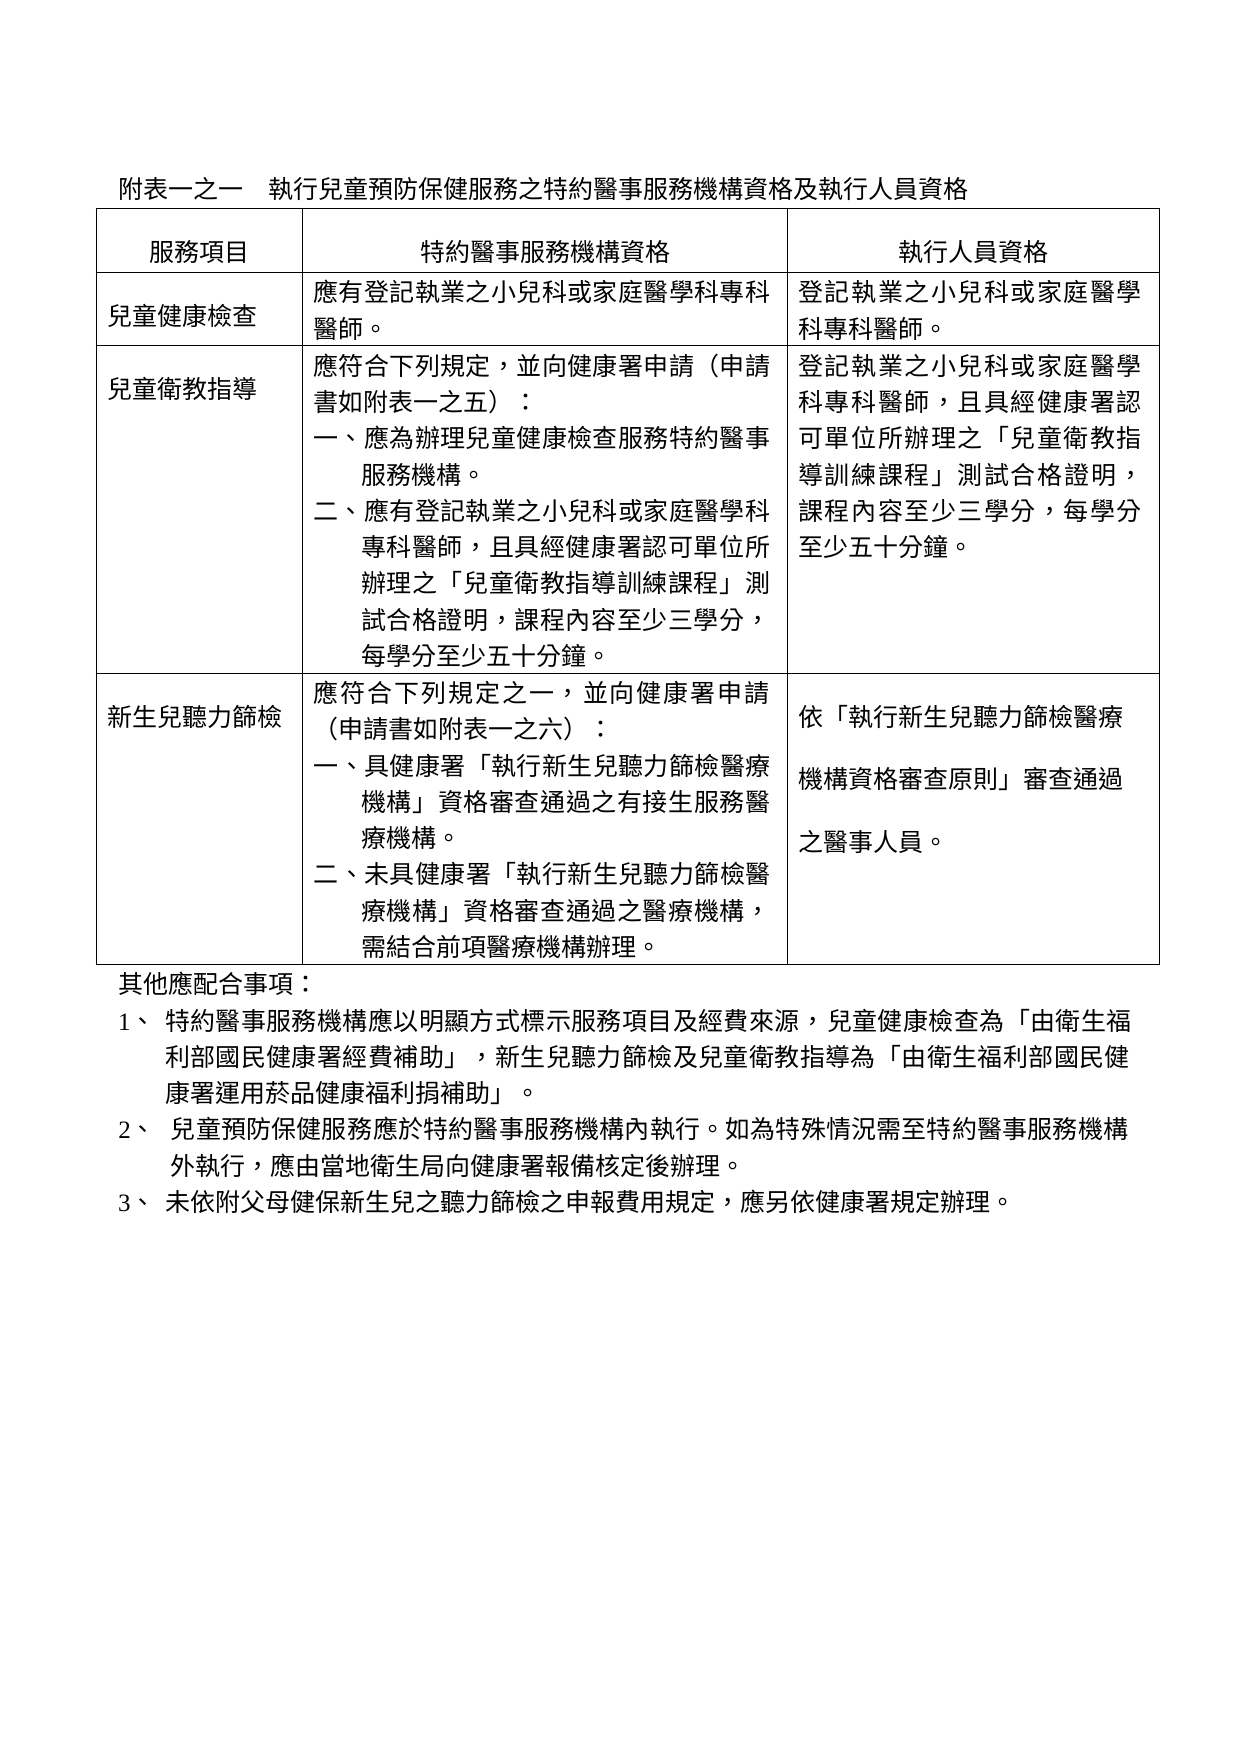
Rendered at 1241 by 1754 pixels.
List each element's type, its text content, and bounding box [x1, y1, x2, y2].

table_header 執行人員資格 [788, 209, 1159, 272]
table_cell 依「執行新生兒聽力篩檢醫療機構資格審查原則」審查通過之醫事人員。 [788, 674, 1159, 964]
text 附表一之一 執行兒童預防保健服務之特約醫事服務機構資格及執行人員資格 [118, 146, 1137, 208]
list 兒童預防保健服務應於特約醫事服務機構內執行。如為特殊情況需至特約醫事服務機構外執行，應由當地衛生局向健康署報備核定後辦理。 [118, 1110, 1132, 1182]
table_cell 兒童健康檢查 [97, 273, 302, 345]
table_cell 應符合下列規定之一，並向健康署申請（申請書如附表一之六）： 一、具健康署「執行新生兒聽力篩檢醫療機構」資格審查通過之有接生服務醫療機構。 二、未具健康署「執行新生兒聽力篩檢醫療機構」資格審查通過之醫療機構，需結合前項醫療機構辦理。 [303, 674, 787, 964]
table_cell 新生兒聽力篩檢 [97, 674, 302, 964]
table_cell 登記執業之小兒科或家庭醫學科專科醫師，且具經健康署認可單位所辦理之「兒童衛教指導訓練課程」測試合格證明，課程內容至少三學分，每學分至少五十分鐘。 [788, 346, 1159, 673]
table_cell 應符合下列規定，並向健康署申請（申請書如附表一之五）： 一、應為辦理兒童健康檢查服務特約醫事服務機構。 二、應有登記執業之小兒科或家庭醫學科專科醫師，且具經健康署認可單位所辦理之「兒童衛教指導訓練課程」測試合格證明，課程內容至少三學分，每學分至少五十分鐘。 [303, 346, 787, 673]
text 其他應配合事項： [118, 965, 1132, 1001]
table_header 服務項目 [97, 209, 302, 272]
table_cell 登記執業之小兒科或家庭醫學科專科醫師。 [788, 273, 1159, 345]
list 特約醫事服務機構應以明顯方式標示服務項目及經費來源，兒童健康檢查為「由衛生福利部國民健康署經費補助」，新生兒聽力篩檢及兒童衛教指導為「由衛生福利部國民健康署運用菸品健康福利捐補助」。 [118, 1001, 1132, 1110]
table_cell 應有登記執業之小兒科或家庭醫學科專科醫師。 [303, 273, 787, 345]
list 未依附父母健保新生兒之聽力篩檢之申報費用規定，應另依健康署規定辦理。 [118, 1182, 1132, 1218]
table_header 特約醫事服務機構資格 [303, 209, 787, 272]
table_cell 兒童衛教指導 [97, 346, 302, 673]
